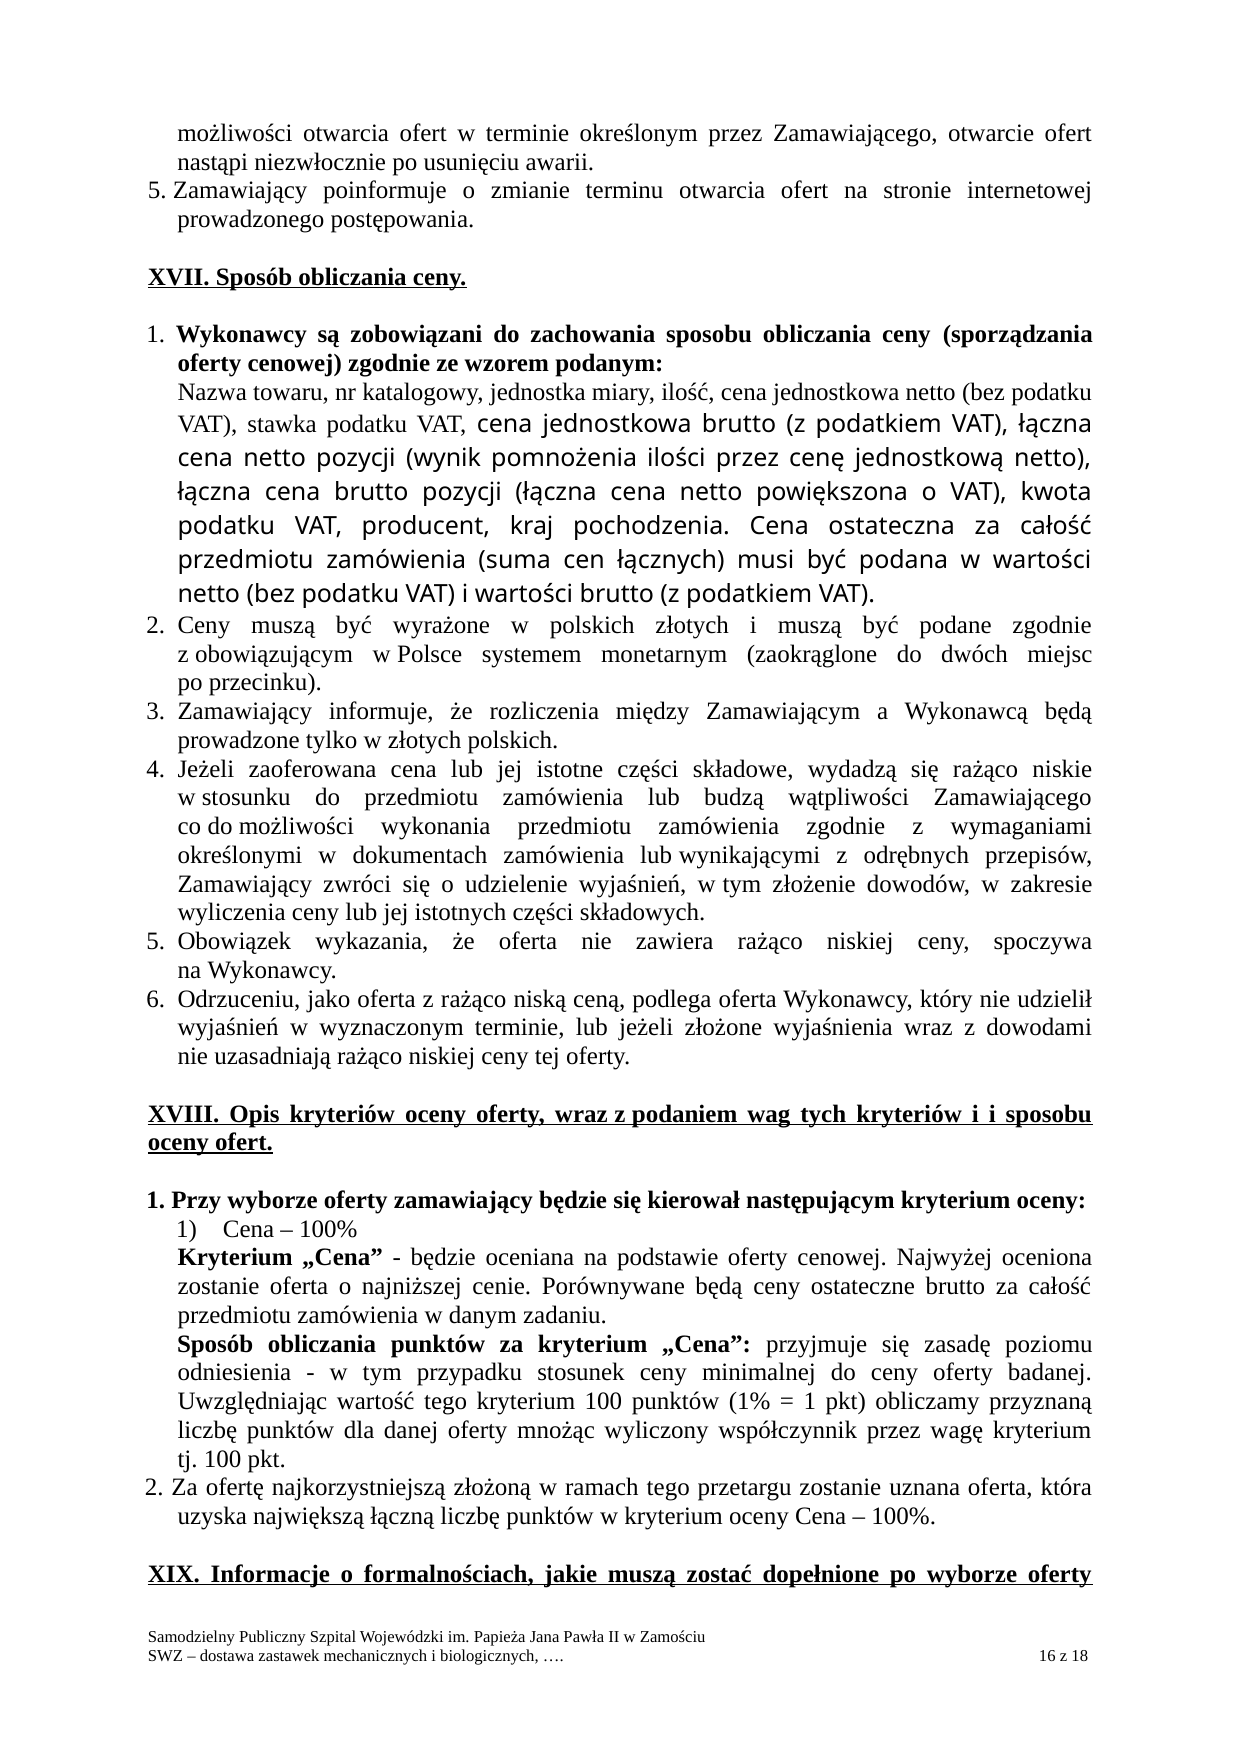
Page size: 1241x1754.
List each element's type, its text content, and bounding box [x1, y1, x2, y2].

list Kryterium „Cena” - będzie oceniana na podstawie oferty cenowej. Najwyżej oceniona zostanie oferta o najniższej cenie. Porównywane będą ceny ostateczne brutto za całość przedmiotu zamówienia w danym zadaniu. [176, 1242, 1093, 1329]
list Jeżeli zaoferowana cena lub jej istotne części składowe, wydadzą się rażąco niskie w stosunku do przedmiotu zamówienia lub budzą wątpliwości Zamawiającego co do możliwości wykonania przedmiotu zamówienia zgodnie z wymaganiami określonymi w dokumentach zamówienia lub wynikającymi z odrębnych przepisów, Zamawiający zwróci się o udzielenie wyjaśnień, w tym złożenie dowodów, w zakresie wyliczenia ceny lub jej istotnych części składowych. [146, 754, 1093, 926]
list Ceny muszą być wyrażone w polskich złotych i muszą być podane zgodnie z obowiązującym w Polsce systemem monetarnym (zaokrąglone do dwóch miejsc po przecinku). [146, 610, 1093, 696]
text XIX. Informacje o formalnościach, jakie muszą zostać dopełnione po wyborze oferty [148, 1559, 1093, 1584]
list Zamawiający poinformuje o zmianie terminu otwarcia ofert na stronie internetowej prowadzonego postępowania. [148, 176, 1093, 233]
text Nazwa towaru, nr katalogowy, jednostka miary, ilość, cena jednostkowa netto (bez podatku VAT), stawka podatku VAT, cena jednostkowa brutto (z podatkiem VAT), łączna cena netto pozycji (wynik pomnożenia ilości przez cenę jednostkową netto), łączna cena brutto pozycji (łączna cena netto powiększona o VAT), kwota podatku VAT, producent, kraj pochodzenia. Cena ostateczna za całość przedmiotu zamówienia (suma cen łącznych) musi być podana w wartości netto (bez podatku VAT) i wartości brutto (z podatkiem VAT). [146, 377, 1093, 610]
text XVIII. Opis kryteriów oceny oferty, wraz z podaniem wag tych kryteriów i i sposobu [148, 1099, 1093, 1124]
text Sposób obliczania punktów za kryterium „Cena”: przyjmuje się zasadę poziomu odniesienia - w tym przypadku stosunek ceny minimalnej do ceny oferty badanej. Uwzględniając wartość tego kryterium 100 punktów (1% = 1 pkt) obliczamy przyznaną liczbę punktów dla danej oferty mnożąc wyliczony współczynnik przez wagę kryterium tj. 100 pkt. [148, 1329, 1093, 1472]
text 2. Za ofertę najkorzystniejszą złożoną w ramach tego przetargu zostanie uznana oferta, która uzyska największą łączną liczbę punktów w kryterium oceny Cena – 100%. [144, 1472, 1093, 1530]
text 1. Wykonawcy są zobowiązani do zachowania sposobu obliczania ceny (sporządzania oferty cenowej) zgodnie ze wzorem podanym: [146, 319, 1093, 377]
list Obowiązek wykazania, że oferta nie zawiera rażąco niskiej ceny, spoczywa na Wykonawcy. [146, 926, 1093, 984]
text oceny ofert. [148, 1125, 1093, 1156]
list Odrzuceniu, jako oferta z rażąco niską ceną, podlega oferta Wykonawcy, który nie udzielił wyjaśnień w wyznaczonym terminie, lub jeżeli złożone wyjaśnienia wraz z dowodami nie uzasadniają rażąco niskiej ceny tej oferty. [146, 984, 1093, 1070]
list możliwości otwarcia ofert w terminie określonym przez Zamawiającego, otwarcie ofert nastąpi niezwłocznie po usunięciu awarii. [148, 118, 1093, 176]
text XVII. Sposób obliczania ceny. [148, 262, 1093, 291]
list Cena – 100% [176, 1214, 1093, 1242]
list Zamawiający informuje, że rozliczenia między Zamawiającym a Wykonawcą będą prowadzone tylko w złotych polskich. [146, 696, 1093, 754]
text 1. Przy wyborze oferty zamawiający będzie się kierował następującym kryterium oceny: [146, 1185, 1093, 1214]
